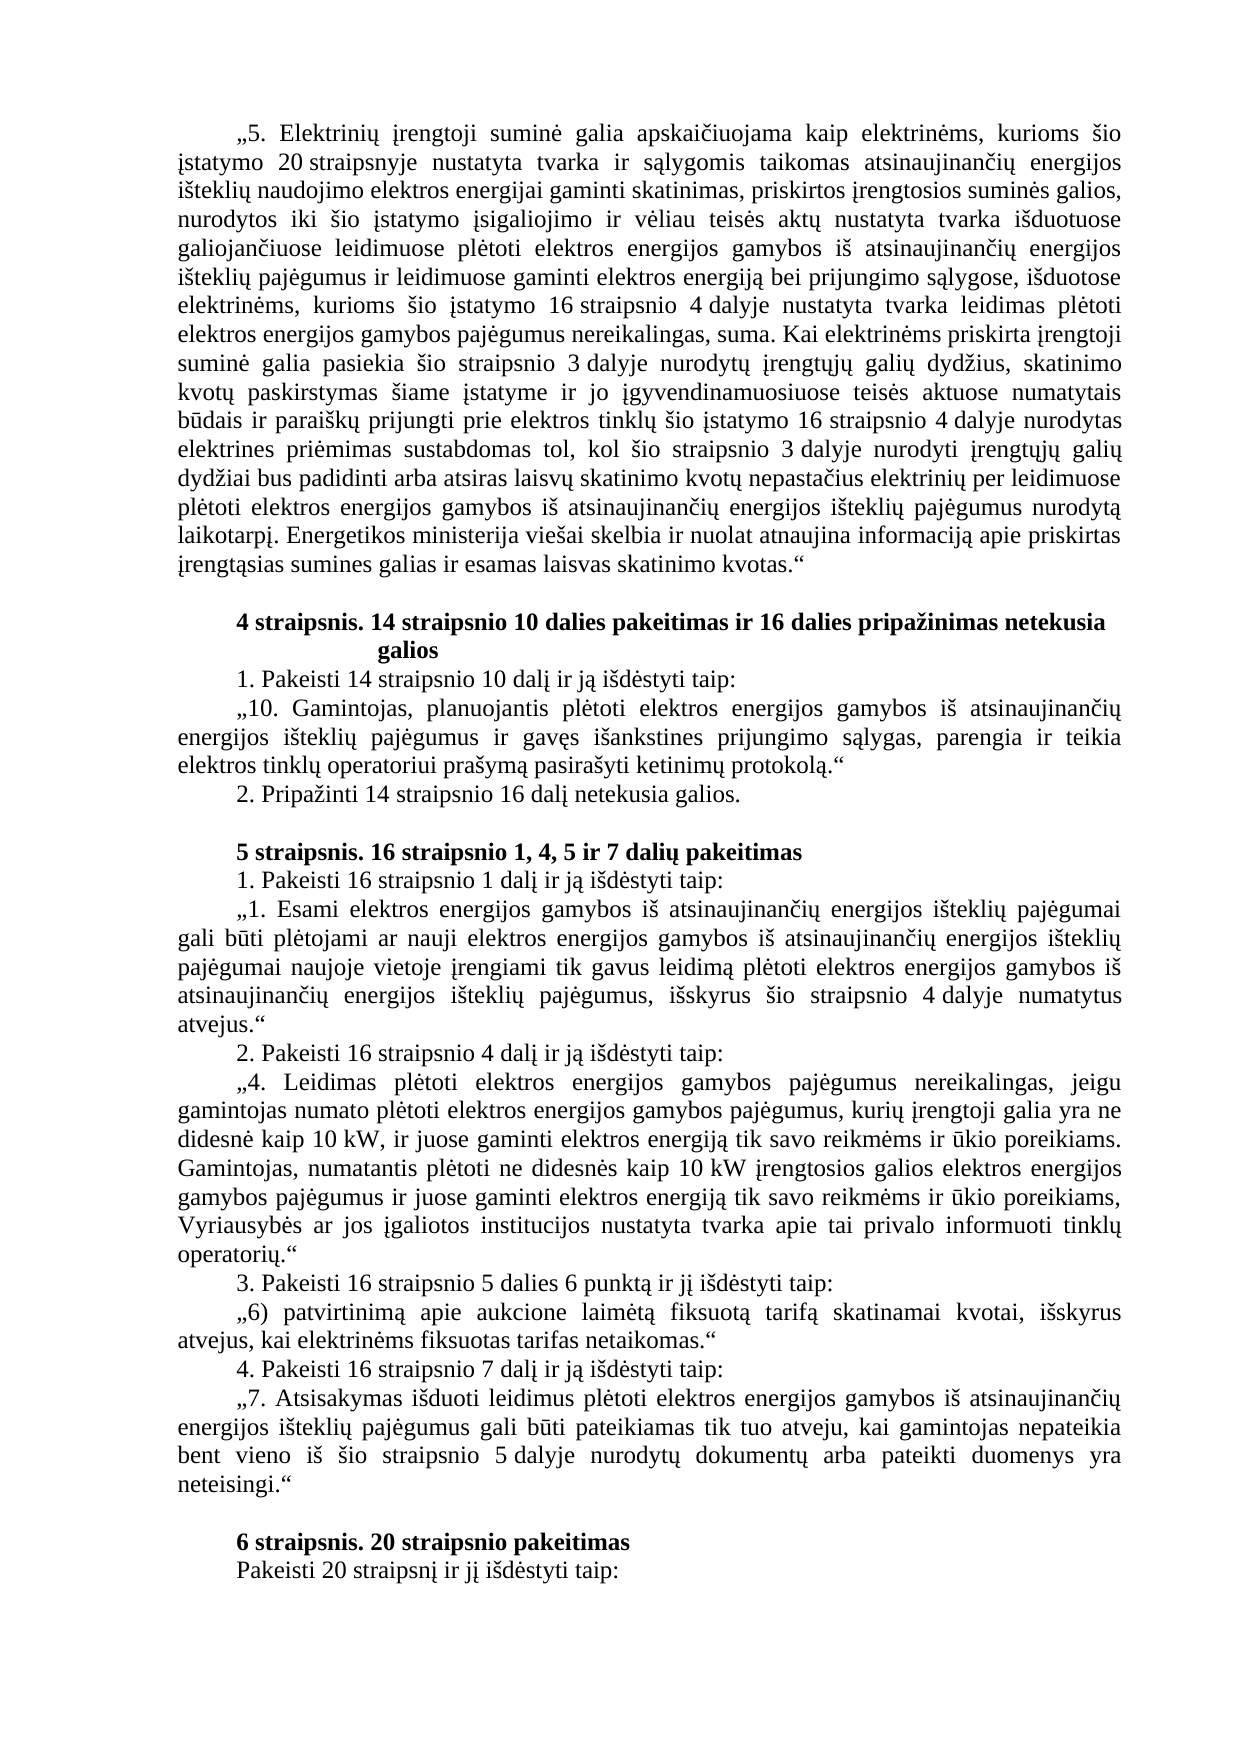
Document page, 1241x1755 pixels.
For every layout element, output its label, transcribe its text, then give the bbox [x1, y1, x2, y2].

text 3. Pakeisti 16 straipsnio 5 dalies 6 punktą ir jį išdėstyti taip: [177, 1268, 1122, 1297]
text 5 straipsnis. 16 straipsnio 1, 4, 5 ir 7 dalių pakeitimas [177, 837, 1122, 866]
text „7. Atsisakymas išduoti leidimus plėtoti elektros energijos gamybos iš atsinaujinančių energijos išteklių pajėgumus gali būti pateikiamas tik tuo atveju, kai gamintojas nepateikia bent vieno iš šio straipsnio 5 dalyje nurodytų dokumentų arba pateikti duomenys yra neteisingi.“ [177, 1383, 1122, 1498]
text „6) patvirtinimą apie aukcione laimėtą fiksuotą tarifą skatinamai kvotai, išskyrus atvejus, kai elektrinėms fiksuotas tarifas netaikomas.“ [177, 1297, 1122, 1354]
text 1. Pakeisti 16 straipsnio 1 dalį ir ją išdėstyti taip: [177, 866, 1122, 894]
text „5. Elektrinių įrengtoji suminė galia apskaičiuojama kaip elektrinėms, kurioms šio įstatymo 20 straipsnyje nustatyta tvarka ir sąlygomis taikomas atsinaujinančių energijos išteklių naudojimo elektros energijai gaminti skatinimas, priskirtos įrengtosios suminės galios, nurodytos iki šio įstatymo įsigaliojimo ir vėliau teisės aktų nustatyta tvarka išduotuose galiojančiuose leidimuose plėtoti elektros energijos gamybos iš atsinaujinančių energijos išteklių pajėgumus ir leidimuose gaminti elektros energiją bei prijungimo sąlygose, išduotose elektrinėms, kurioms šio įstatymo 16 straipsnio 4 dalyje nustatyta tvarka leidimas plėtoti elektros energijos gamybos pajėgumus nereikalingas, suma. Kai elektrinėms priskirta įrengtoji suminė galia pasiekia šio straipsnio 3 dalyje nurodytų įrengtųjų galių dydžius, skatinimo kvotų paskirstymas šiame įstatyme ir jo įgyvendinamuosiuose teisės aktuose numatytais būdais ir paraiškų prijungti prie elektros tinklų šio įstatymo 16 straipsnio 4 dalyje nurodytas elektrines priėmimas sustabdomas tol, kol šio straipsnio 3 dalyje nurodyti įrengtųjų galių dydžiai bus padidinti arba atsiras laisvų skatinimo kvotų nepastačius elektrinių per leidimuose plėtoti elektros energijos gamybos iš atsinaujinančių energijos išteklių pajėgumus nurodytą laikotarpį. Energetikos ministerija viešai skelbia ir nuolat atnaujina informaciją apie priskirtas įrengtąsias sumines galias ir esamas laisvas skatinimo kvotas.“ [177, 118, 1122, 578]
text 1. Pakeisti 14 straipsnio 10 dalį ir ją išdėstyti taip: [177, 664, 1122, 693]
text 4. Pakeisti 16 straipsnio 7 dalį ir ją išdėstyti taip: [177, 1354, 1122, 1383]
text 6 straipsnis. 20 straipsnio pakeitimas [177, 1527, 1122, 1556]
text „4. Leidimas plėtoti elektros energijos gamybos pajėgumus nereikalingas, jeigu gamintojas numato plėtoti elektros energijos gamybos pajėgumus, kurių įrengtoji galia yra ne didesnė kaip 10 kW, ir juose gaminti elektros energiją tik savo reikmėms ir ūkio poreikiams. Gamintojas, numatantis plėtoti ne didesnės kaip 10 kW įrengtosios galios elektros energijos gamybos pajėgumus ir juose gaminti elektros energiją tik savo reikmėms ir ūkio poreikiams, Vyriausybės ar jos įgaliotos institucijos nustatyta tvarka apie tai privalo informuoti tinklų operatorių.“ [177, 1067, 1122, 1268]
text Pakeisti 20 straipsnį ir jį išdėstyti taip: [177, 1556, 1122, 1584]
text 2. Pripažinti 14 straipsnio 16 dalį netekusia galios. [177, 779, 1122, 808]
text „10. Gamintojas, planuojantis plėtoti elektros energijos gamybos iš atsinaujinančių energijos išteklių pajėgumus ir gavęs išankstines prijungimo sąlygas, parengia ir teikia elektros tinklų operatoriui prašymą pasirašyti ketinimų protokolą.“ [177, 693, 1122, 779]
text 4 straipsnis. 14 straipsnio 10 dalies pakeitimas ir 16 dalies pripažinimas netekusia galios [236, 607, 1122, 664]
text „1. Esami elektros energijos gamybos iš atsinaujinančių energijos išteklių pajėgumai gali būti plėtojami ar nauji elektros energijos gamybos iš atsinaujinančių energijos išteklių pajėgumai naujoje vietoje įrengiami tik gavus leidimą plėtoti elektros energijos gamybos iš atsinaujinančių energijos išteklių pajėgumus, išskyrus šio straipsnio 4 dalyje numatytus atvejus.“ [177, 894, 1122, 1038]
text 2. Pakeisti 16 straipsnio 4 dalį ir ją išdėstyti taip: [177, 1038, 1122, 1067]
